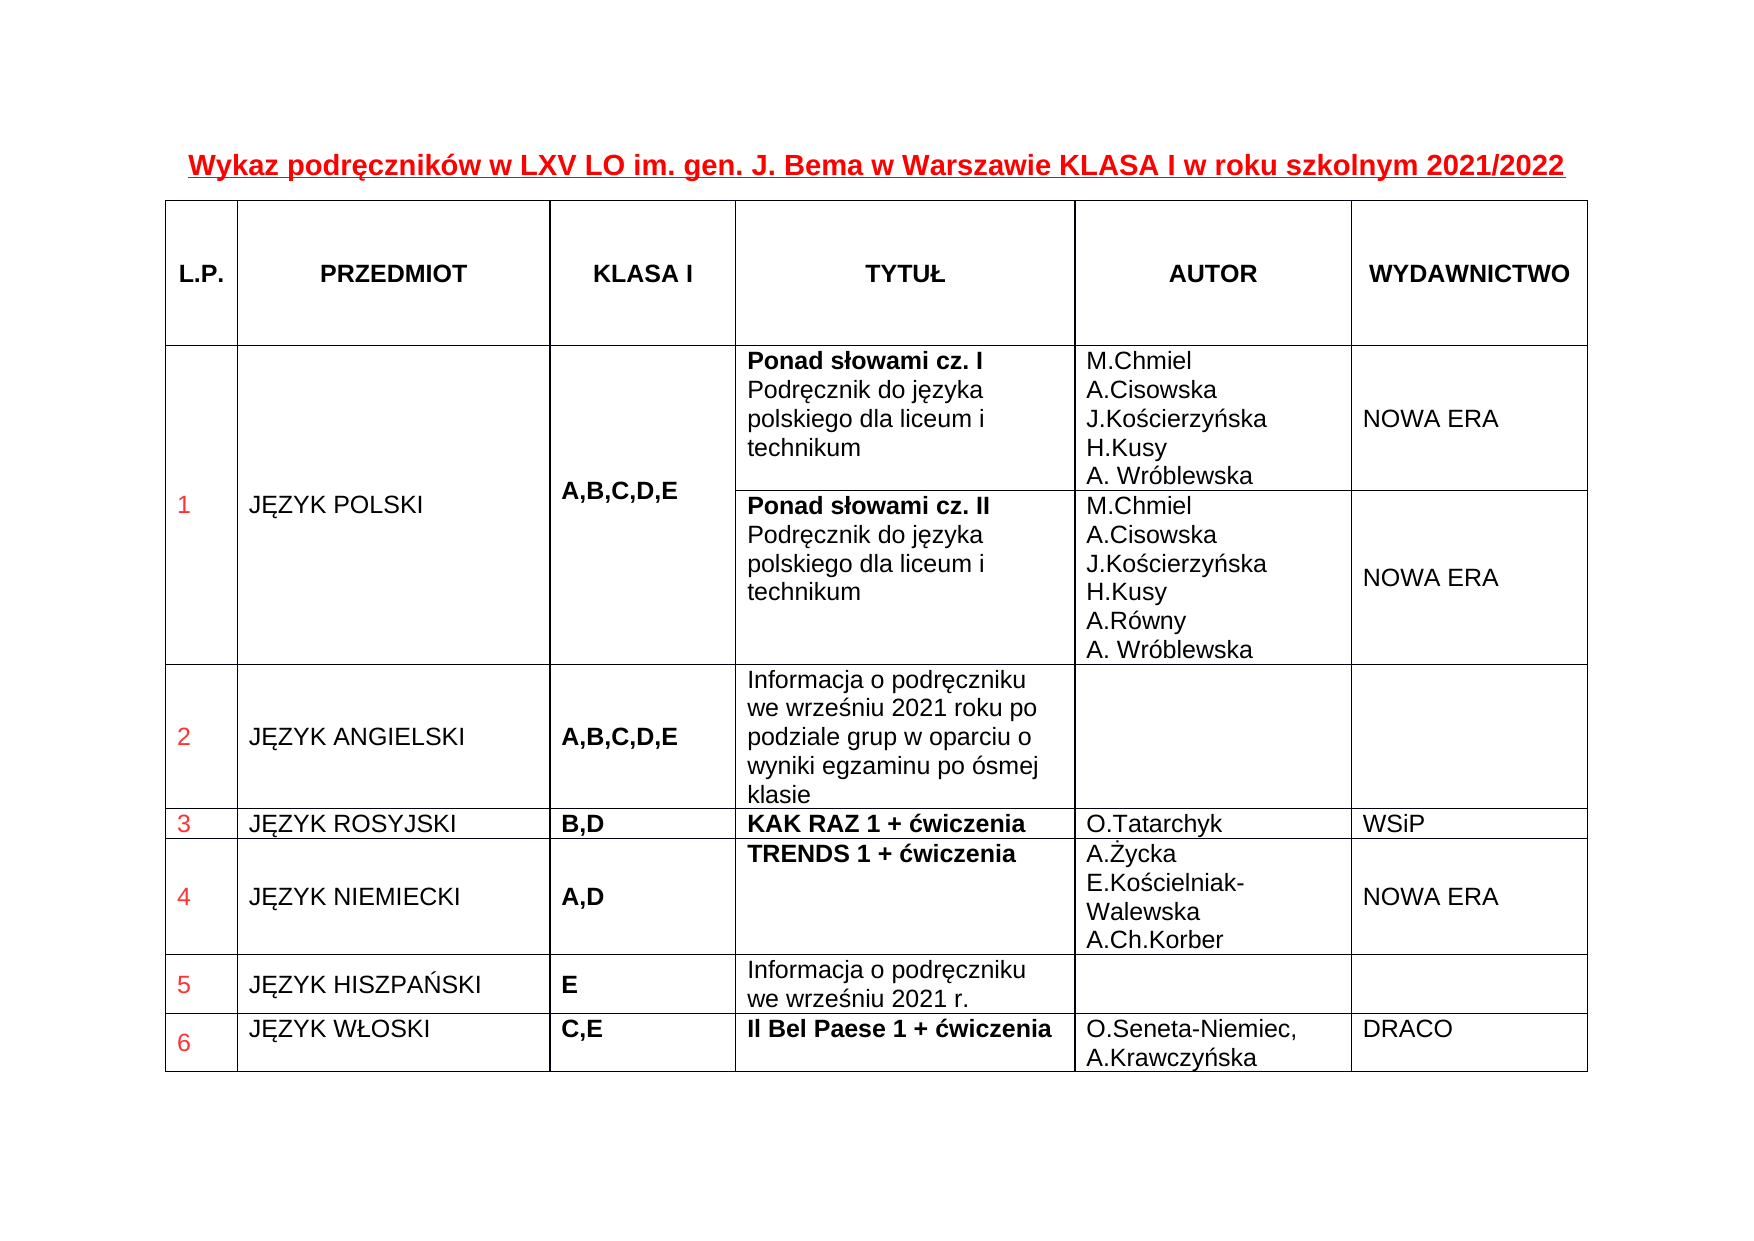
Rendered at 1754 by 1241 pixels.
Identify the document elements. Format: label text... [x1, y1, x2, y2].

table_cell E [551, 955, 735, 1013]
table_cell 3 [166, 809, 237, 838]
table_header TYTUŁ [736, 201, 1074, 345]
table_cell NOWA ERA [1352, 839, 1587, 954]
table_cell JĘZYK ANGIELSKI [238, 665, 549, 808]
table_cell DRACO [1352, 1014, 1587, 1071]
table_cell TRENDS 1 + ćwiczenia [736, 839, 1074, 954]
table_cell 5 [166, 955, 237, 1013]
table_cell WSiP [1352, 809, 1587, 838]
table_header L.P. [166, 201, 237, 345]
table_cell Informacja o podręczniku we wrześniu 2021 r. [736, 955, 1074, 1013]
table_cell B,D [551, 809, 735, 838]
table_cell Il Bel Paese 1 + ćwiczenia [736, 1014, 1074, 1071]
table_cell 2 [166, 665, 237, 808]
table_cell Ponad słowami cz. II Podręcznik do języka polskiego dla liceum i technikum [736, 491, 1074, 663]
table_cell 4 [166, 839, 237, 954]
table_cell A.Życka E.Kościelniak-Walewska A.Ch.Korber [1076, 839, 1351, 954]
table_cell [1076, 665, 1351, 808]
table_cell NOWA ERA [1352, 346, 1587, 490]
table_header WYDAWNICTWO [1352, 201, 1587, 345]
table_cell A,B,C,D,E [551, 665, 735, 808]
table_cell JĘZYK HISZPAŃSKI [238, 955, 549, 1013]
table_header AUTOR [1076, 201, 1351, 345]
table_cell JĘZYK NIEMIECKI [238, 839, 549, 954]
table_cell KAK RAZ 1 + ćwiczenia [736, 809, 1074, 838]
table_cell C,E [551, 1014, 735, 1071]
table_cell O.Tatarchyk [1076, 809, 1351, 838]
table_cell [1352, 665, 1587, 808]
table_cell Informacja o podręczniku we wrześniu 2021 roku po podziale grup w oparciu o wyniki egzaminu po ósmej klasie [736, 665, 1074, 808]
table_cell Ponad słowami cz. I Podręcznik do języka polskiego dla liceum i technikum [736, 346, 1074, 490]
table_cell M.Chmiel A.Cisowska J.Kościerzyńska H.Kusy A. Wróblewska [1076, 346, 1351, 490]
table_cell 1 [166, 346, 237, 663]
table_cell A,B,C,D,E [551, 346, 735, 663]
table_cell 6 [166, 1014, 237, 1071]
table_header PRZEDMIOT [238, 201, 549, 345]
table_header KLASA I [551, 201, 735, 345]
table_cell [1352, 955, 1587, 1013]
table_cell A,D [551, 839, 735, 954]
table_cell M.Chmiel A.Cisowska J.Kościerzyńska H.Kusy A.Równy A. Wróblewska [1076, 491, 1351, 663]
table_cell [1076, 955, 1351, 1013]
table_cell JĘZYK WŁOSKI [238, 1014, 549, 1071]
table_cell NOWA ERA [1352, 491, 1587, 663]
text Wykaz podręczników w LXV LO im. gen. J. Bema w Warszawie KLASA I w roku szkolnym 2021/2022 [148, 148, 1606, 181]
table_cell JĘZYK POLSKI [238, 346, 549, 663]
table_cell JĘZYK ROSYJSKI [238, 809, 549, 838]
table_cell O.Seneta-Niemiec, A.Krawczyńska [1076, 1014, 1351, 1071]
